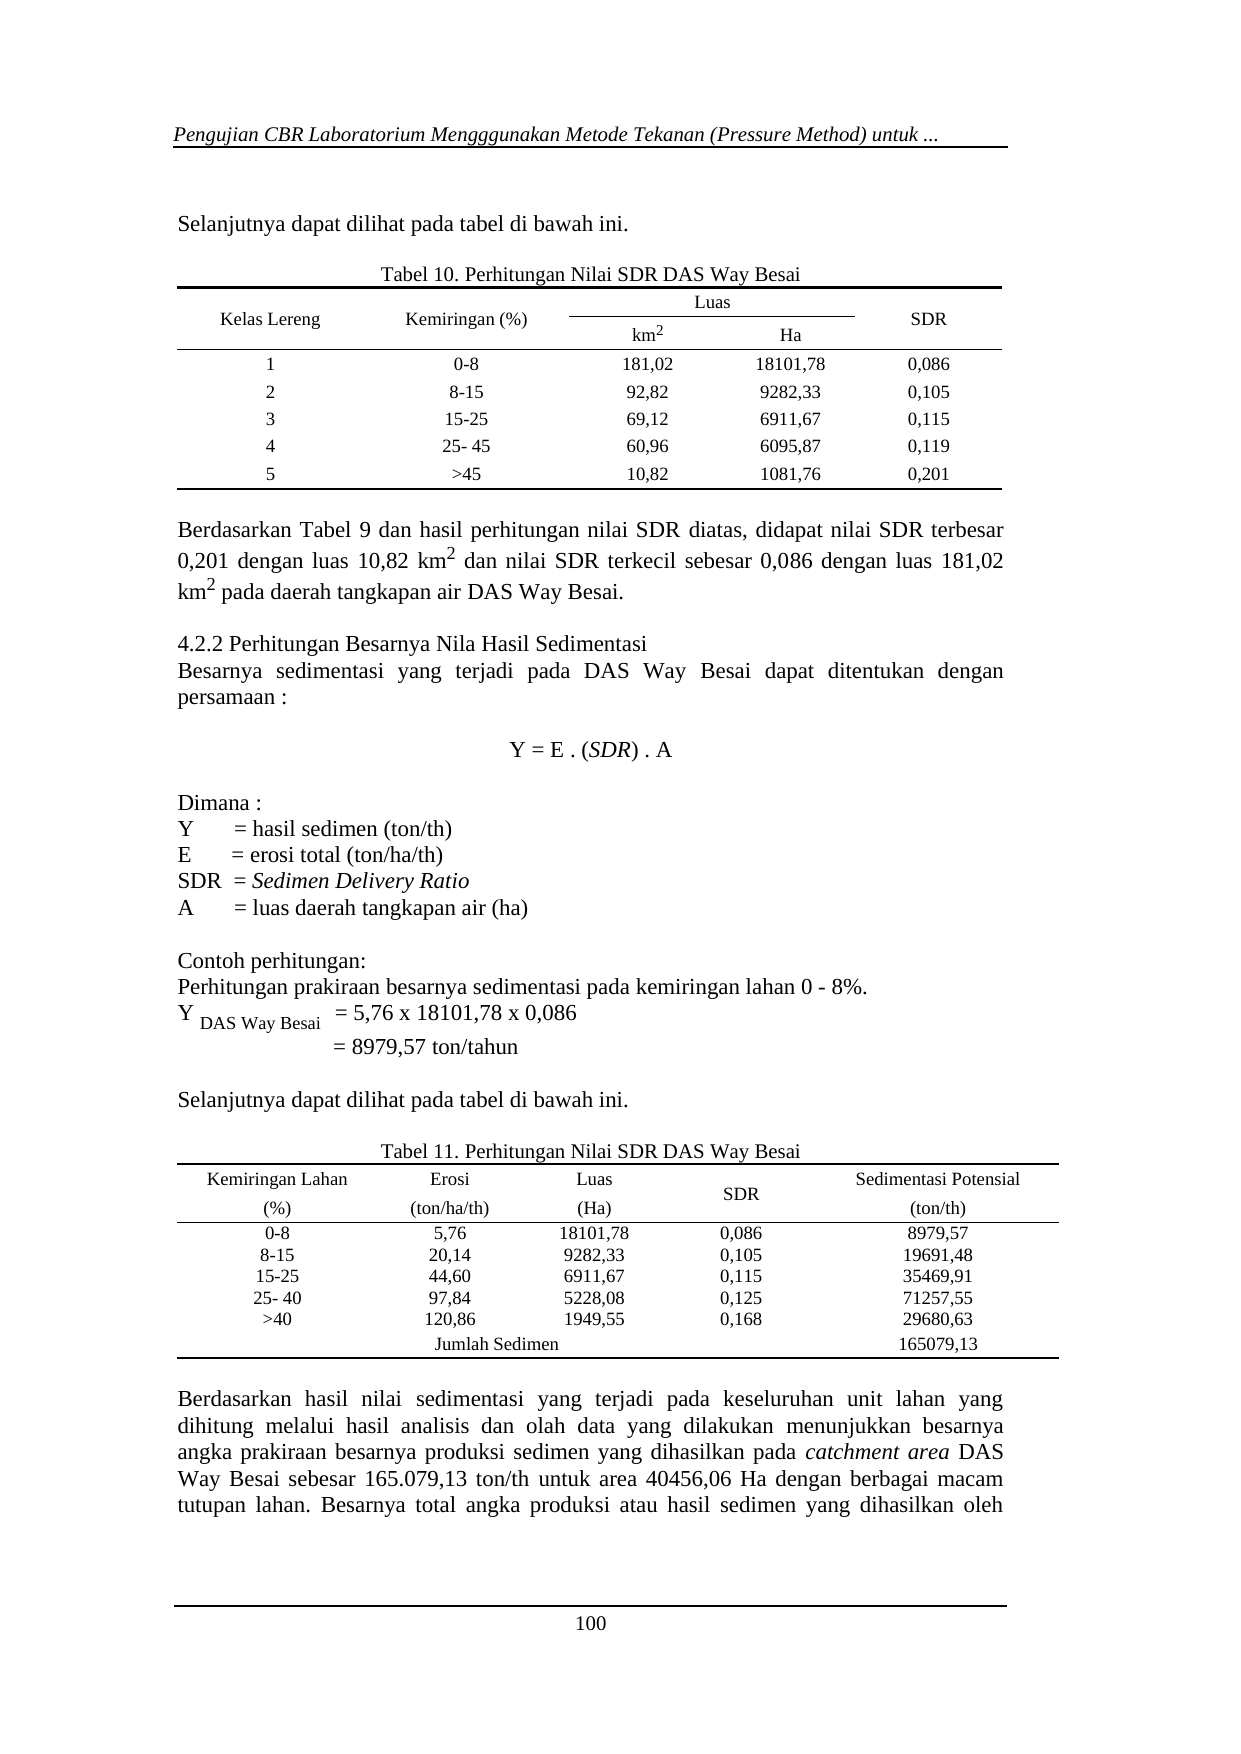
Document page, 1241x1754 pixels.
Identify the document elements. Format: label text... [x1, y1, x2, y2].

table_cell 1949,55 [523, 1308, 666, 1330]
table_cell 0,105 [855, 378, 1002, 405]
text = 8979,57 ton/tahun [177, 1033, 1004, 1060]
table_header SDR [855, 289, 1002, 349]
table_cell (Ha) [523, 1192, 666, 1222]
table_header Luas [523, 1165, 666, 1192]
text Dimana : [177, 788, 1004, 815]
table_cell 69,12 [569, 405, 726, 432]
table_cell 5228,08 [523, 1287, 666, 1308]
table_cell 0-8 [363, 350, 569, 378]
table_cell 44,60 [377, 1265, 522, 1287]
table_cell 19691,48 [816, 1244, 1059, 1265]
table_cell 120,86 [377, 1308, 522, 1330]
table_cell 0,119 [855, 433, 1002, 460]
table_cell 0,086 [666, 1223, 816, 1243]
table_cell 0,105 [666, 1244, 816, 1265]
table_cell 9282,33 [726, 378, 855, 405]
table_cell 20,14 [377, 1244, 522, 1265]
table_cell 92,82 [569, 378, 726, 405]
table_cell 0,168 [666, 1308, 816, 1330]
table_cell (ton/th) [816, 1192, 1059, 1222]
table_cell 6911,67 [726, 405, 855, 432]
table_cell 6095,87 [726, 433, 855, 460]
text Contoh perhitungan: [177, 947, 1004, 973]
table_header Kelas Lereng [177, 289, 363, 349]
table_cell 18101,78 [523, 1223, 666, 1243]
table_cell 9282,33 [523, 1244, 666, 1265]
text Y DAS Way Besai = 5,76 x 18101,78 x 0,086 [177, 999, 1004, 1033]
table_cell (ton/ha/th) [377, 1192, 522, 1222]
table_cell 8-15 [363, 378, 569, 405]
table_cell >40 [177, 1308, 377, 1330]
text Selanjutnya dapat dilihat pada tabel di bawah ini. [177, 209, 1004, 236]
table_cell 25- 45 [363, 433, 569, 460]
text Y = E . (SDR) . A [177, 736, 1004, 762]
table_header Luas [569, 289, 855, 316]
text E = erosi total (ton/ha/th) [177, 841, 1004, 868]
text 4.2.2 Perhitungan Besarnya Nila Hasil Sedimentasi [177, 630, 1004, 657]
table_cell 0,086 [855, 350, 1002, 378]
table_cell Jumlah Sedimen [177, 1330, 816, 1357]
table_cell 71257,55 [816, 1287, 1059, 1308]
table_cell 5 [177, 460, 363, 487]
table_cell 0-8 [177, 1223, 377, 1243]
table_cell 15-25 [177, 1265, 377, 1287]
table_cell 181,02 [569, 350, 726, 378]
table_cell 5,76 [377, 1223, 522, 1243]
text SDR = Sedimen Delivery Ratio [177, 868, 1004, 894]
table_cell 3 [177, 405, 363, 432]
text Tabel 11. Perhitungan Nilai SDR DAS Way Besai [177, 1139, 1004, 1163]
text Besarnya sedimentasi yang terjadi pada DAS Way Besai dapat ditentukan dengan persamaan : [177, 657, 1004, 709]
text A = luas daerah tangkapan air (ha) [177, 894, 1004, 920]
table_cell 60,96 [569, 433, 726, 460]
table_cell 15-25 [363, 405, 569, 432]
table_cell 18101,78 [726, 350, 855, 378]
table_header Kemiringan Lahan [177, 1165, 377, 1192]
text Tabel 10. Perhitungan Nilai SDR DAS Way Besai [177, 262, 1004, 286]
table_cell Ha [726, 317, 855, 349]
table_header Kemiringan (%) [363, 289, 569, 349]
table_header Erosi [377, 1165, 522, 1192]
table_cell 29680,63 [816, 1308, 1059, 1330]
text Perhitungan prakiraan besarnya sedimentasi pada kemiringan lahan 0 - 8%. [177, 973, 1004, 999]
text Berdasarkan hasil nilai sedimentasi yang terjadi pada keseluruhan unit lahan yang dihitung melalui hasil analisis dan olah data yang dilakukan menunjukkan besarnya angka prakiraan besarnya produksi sedimen yang dihasilkan pada catchment area DAS Way Besai sebesar 165.079,13 ton/th untuk area 40456,06 Ha dengan berbagai macam tutupan lahan. Besarnya total angka produksi atau hasil sedimen yang dihasilkan oleh [177, 1386, 1004, 1517]
table_cell 0,201 [855, 460, 1002, 487]
text Selanjutnya dapat dilihat pada tabel di bawah ini. [177, 1086, 1004, 1112]
table_cell >45 [363, 460, 569, 487]
table_cell 0,115 [666, 1265, 816, 1287]
table_cell 6911,67 [523, 1265, 666, 1287]
table_cell 8979,57 [816, 1223, 1059, 1243]
table_cell 10,82 [569, 460, 726, 487]
table_cell 2 [177, 378, 363, 405]
table_cell 97,84 [377, 1287, 522, 1308]
table_header Sedimentasi Potensial [816, 1165, 1059, 1192]
table_header SDR [666, 1165, 816, 1222]
table_cell 0,125 [666, 1287, 816, 1308]
table_cell (%) [177, 1192, 377, 1222]
table_cell 165079,13 [816, 1330, 1059, 1357]
table_cell 35469,91 [816, 1265, 1059, 1287]
table_cell 25- 40 [177, 1287, 377, 1308]
table_cell 8-15 [177, 1244, 377, 1265]
table_cell 0,115 [855, 405, 1002, 432]
table_cell 1081,76 [726, 460, 855, 487]
text Berdasarkan Tabel 9 dan hasil perhitungan nilai SDR diatas, didapat nilai SDR terbesar 0,201 dengan luas 10,82 km2 dan nilai SDR terkecil sebesar 0,086 dengan luas 181,02 km2 pada daerah tangkapan air DAS Way Besai. [177, 516, 1004, 604]
table_cell km2 [569, 317, 726, 349]
table_cell 1 [177, 350, 363, 378]
table_cell 4 [177, 433, 363, 460]
text Y = hasil sedimen (ton/th) [177, 815, 1004, 841]
